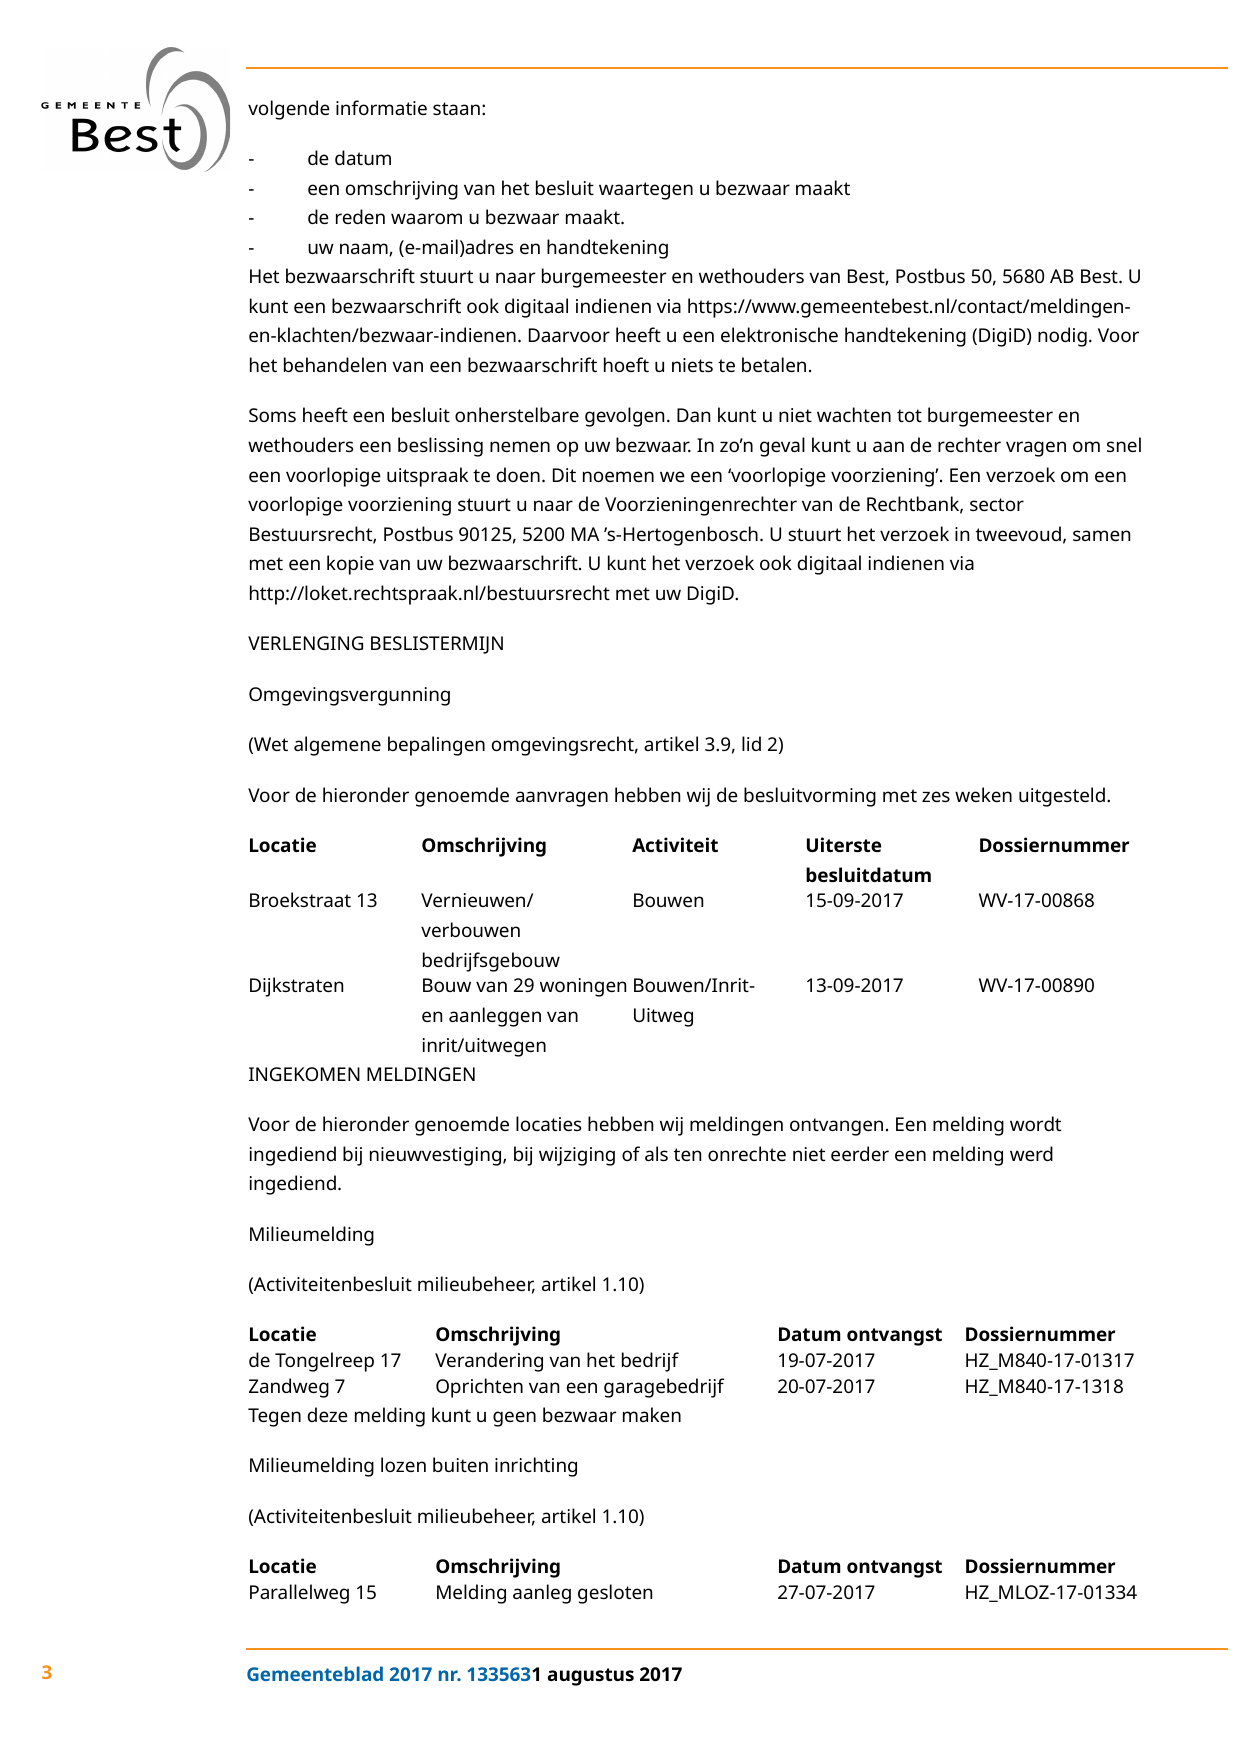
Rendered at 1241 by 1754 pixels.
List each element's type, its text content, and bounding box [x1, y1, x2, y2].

table_cell 20-07-2017 [777, 1373, 964, 1399]
table_cell HZ_M840-17-1318 [964, 1373, 1152, 1399]
table_cell Dijkstraten [248, 973, 421, 1057]
table_header Locatie [248, 833, 421, 888]
text Milieumelding lozen buiten inrichting [248, 1452, 1152, 1478]
text Voor de hieronder genoemde locaties hebben wij meldingen ontvangen. Een melding wordt ingediend bij nieuwvestiging, bij wijziging of als ten onrechte niet eerder een melding werd ingediend. [248, 1111, 1152, 1196]
table_cell Broekstraat 13 [248, 888, 421, 973]
table_cell Parallelweg 15 [248, 1579, 435, 1605]
table_cell Zandweg 7 [248, 1373, 435, 1399]
text (Activiteitenbesluit milieubeheer, artikel 1.10) [248, 1271, 1152, 1297]
table_cell 13-09-2017 [805, 973, 978, 1057]
text INGEKOMEN MELDINGEN [248, 1061, 1152, 1086]
table_header Activiteit [632, 833, 805, 888]
text VERLENGING BESLISTERMIJN [248, 631, 1152, 656]
table_header Dossiernummer [964, 1554, 1152, 1579]
text Omgevingsvergunning [248, 681, 1152, 707]
table_cell Verandering van het bedrijf [435, 1348, 777, 1373]
list de reden waarom u bezwaar maakt. [248, 204, 1152, 230]
text Tegen deze melding kunt u geen bezwaar maken [248, 1402, 1152, 1428]
table_cell 27-07-2017 [777, 1579, 964, 1605]
table_cell HZ_M840-17-01317 [964, 1348, 1152, 1373]
table_cell Oprichten van een garagebedrijf [435, 1373, 777, 1399]
text Soms heeft een besluit onherstelbare gevolgen. Dan kunt u niet wachten tot burgemeester en wethouders een beslissing nemen op uw bezwaar. In zo’n geval kunt u aan de rechter vragen om snel een voorlopige uitspraak te doen. Dit noemen we een ‘voorlopige voorziening’. Een verzoek om een voorlopige voorziening stuurt u naar de Voorzieningenrechter van de Rechtbank, sector Bestuursrecht, Postbus 90125, 5200 MA ’s-Hertogenbosch. U stuurt het verzoek in tweevoud, samen met een kopie van uw bezwaarschrift. U kunt het verzoek ook digitaal indienen via http://loket.rechtspraak.nl/bestuursrecht met uw DigiD. [248, 403, 1152, 606]
list uw naam, (e-mail)adres en handtekening [248, 234, 1152, 260]
table_cell HZ_MLOZ-17-01334 [964, 1579, 1152, 1605]
table_header Omschrijving [435, 1554, 777, 1579]
table_cell Bouwen/Inrit-Uitweg [632, 973, 805, 1057]
table_cell WV-17-00890 [978, 973, 1152, 1057]
table_cell 19-07-2017 [777, 1348, 964, 1373]
text volgende informatie staan: [248, 95, 1152, 121]
table_cell 15-09-2017 [805, 888, 978, 973]
table_header Datum ontvangst [777, 1322, 964, 1347]
table_cell Bouwen [632, 888, 805, 973]
text Voor de hieronder genoemde aanvragen hebben wij de besluitvorming met zes weken uitgesteld. [248, 782, 1152, 808]
list een omschrijving van het besluit waartegen u bezwaar maakt [248, 175, 1152, 201]
list de datum [248, 145, 1152, 171]
table_header Locatie [248, 1322, 435, 1347]
table_cell de Tongelreep 17 [248, 1348, 435, 1373]
table_cell Bouw van 29 woningen en aanleggen van inrit/uitwegen [421, 973, 632, 1057]
table_cell WV-17-00868 [978, 888, 1152, 973]
table_header Locatie [248, 1554, 435, 1579]
table_header Omschrijving [421, 833, 632, 888]
table_cell Melding aanleg gesloten [435, 1579, 777, 1605]
table_header Dossiernummer [978, 833, 1152, 888]
text Milieumelding [248, 1221, 1152, 1246]
table_cell Vernieuwen/verbouwen bedrijfsgebouw [421, 888, 632, 973]
table_header Omschrijving [435, 1322, 777, 1347]
text (Wet algemene bepalingen omgevingsrecht, artikel 3.9, lid 2) [248, 731, 1152, 757]
table_header Datum ontvangst [777, 1554, 964, 1579]
table_header Dossiernummer [964, 1322, 1152, 1347]
text (Activiteitenbesluit milieubeheer, artikel 1.10) [248, 1503, 1152, 1529]
text Het bezwaarschrift stuurt u naar burgemeester en wethouders van Best, Postbus 50, 5680 AB Best. U kunt een bezwaarschrift ook digitaal indienen via https://www.gemeentebest.nl/contact/meldingen-en-klachten/bezwaar-indienen. Daarvoor heeft u een elektronische handtekening (DigiD) nodig. Voor het behandelen van een bezwaarschrift hoeft u niets te betalen. [248, 263, 1152, 378]
picture [41, 47, 231, 172]
table_header Uiterste besluitdatum [805, 833, 978, 888]
